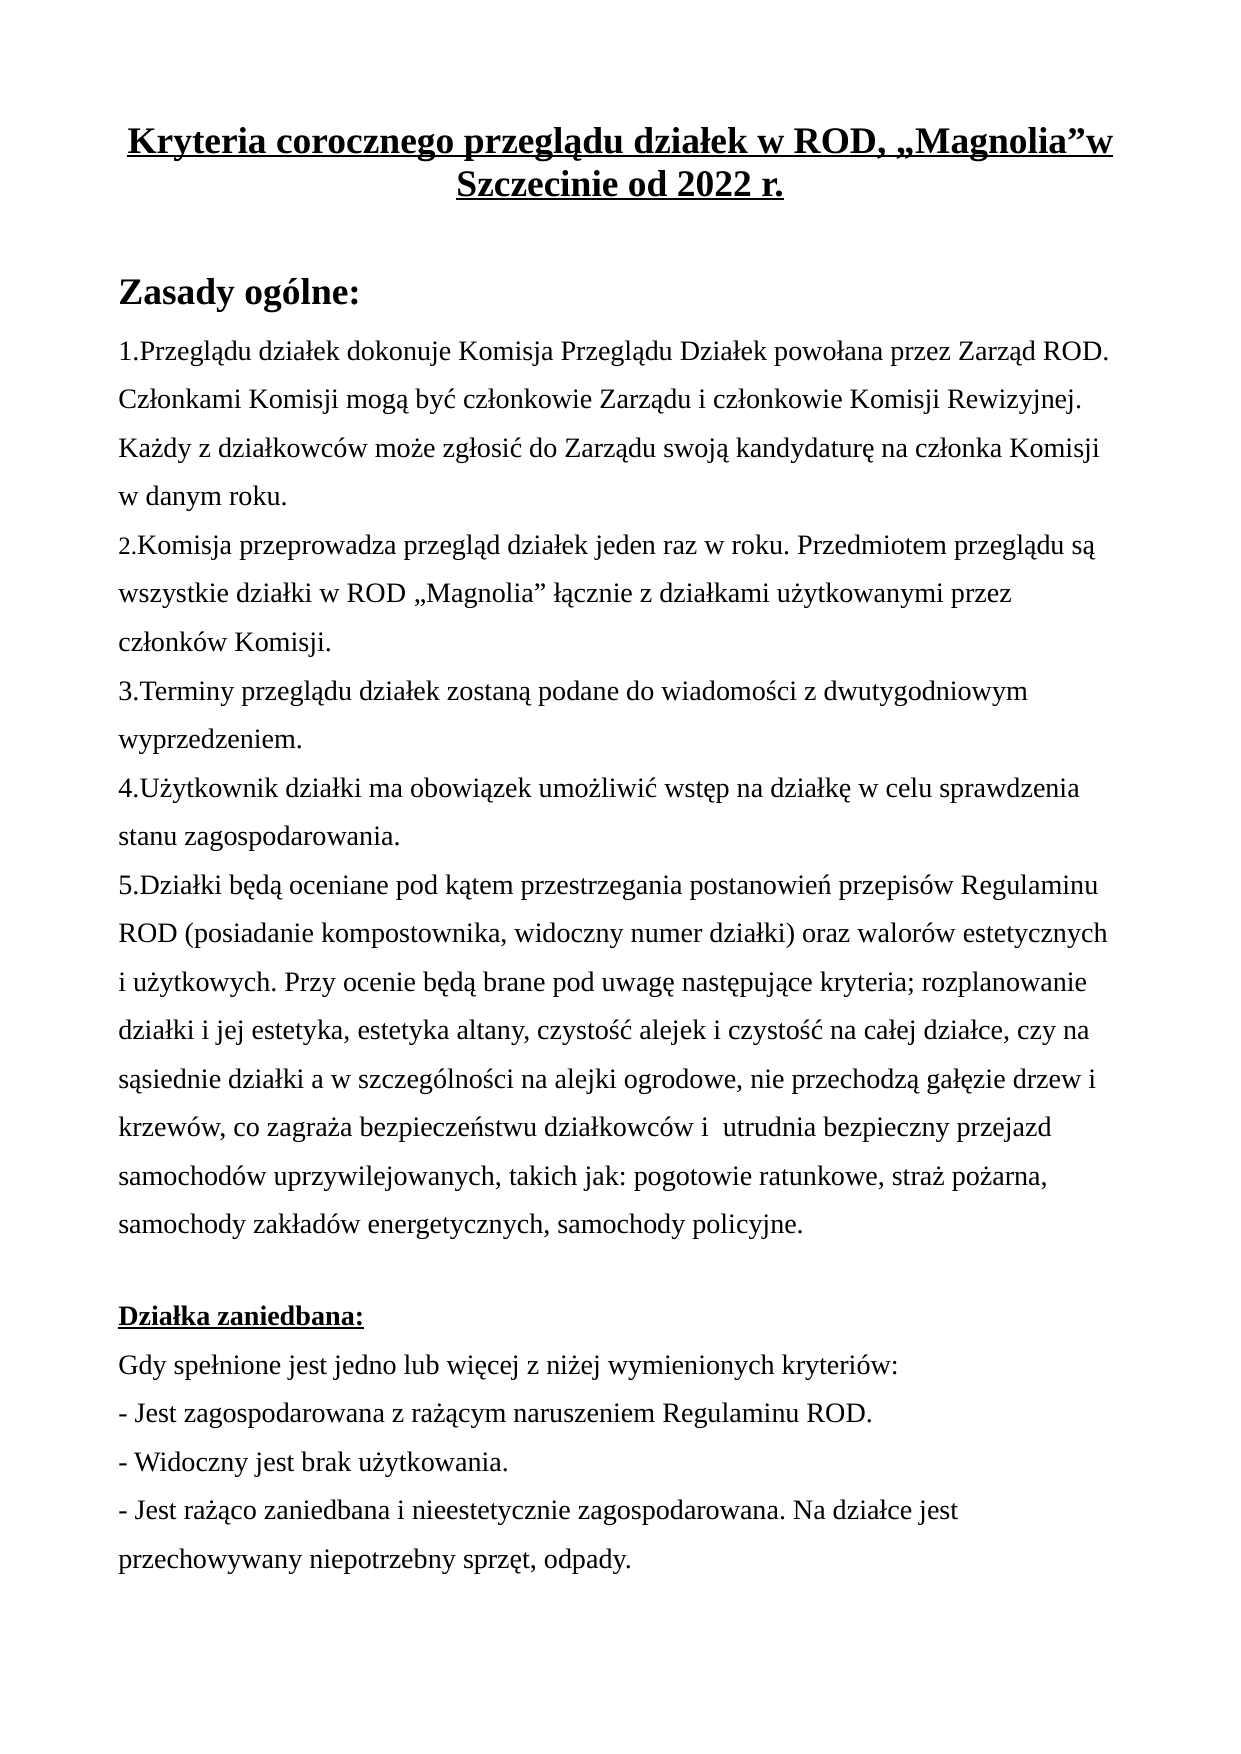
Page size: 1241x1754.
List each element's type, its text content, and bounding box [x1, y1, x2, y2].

text Działka zaniedbana: [118, 1299, 1122, 1332]
text - Widoczny jest brak użytkowania. [118, 1445, 1122, 1477]
list Przeglądu działek dokonuje Komisja Przeglądu Działek powołana przez Zarząd ROD. Członkami Komisji mogą być członkowie Zarządu i członkowie Komisji Rewizyjnej. Każdy z działkowców może zgłosić do Zarządu swoją kandydaturę na członka Komisji w danym roku. [118, 334, 1122, 512]
list Terminy przeglądu działek zostaną podane do wiadomości z dwutygodniowym wyprzedzeniem. [118, 673, 1122, 754]
list Działki będą oceniane pod kątem przestrzegania postanowień przepisów Regulaminu ROD (posiadanie kompostownika, widoczny numer działki) oraz walorów estetycznych i użytkowych. Przy ocenie będą brane pod uwagę następujące kryteria; rozplanowanie działki i jej estetyka, estetyka altany, czystość alejek i czystość na całej działce, czy na sąsiednie działki a w szczególności na alejki ogrodowe, nie przechodzą gałęzie drzew i krzewów, co zagraża bezpieczeństwu działkowców i utrudnia bezpieczny przejazd samochodów uprzywilejowanych, takich jak: pogotowie ratunkowe, straż pożarna, samochody zakładów energetycznych, samochody policyjne. [118, 868, 1122, 1240]
text Zasady ogólne: [118, 269, 1122, 312]
text Gdy spełnione jest jedno lub więcej z niżej wymienionych kryteriów: [118, 1348, 1122, 1380]
list Komisja przeprowadza przegląd działek jeden raz w roku. Przedmiotem przeglądu są wszystkie działki w ROD „Magnolia” łącznie z działkami użytkowanymi przez członków Komisji. [118, 528, 1122, 657]
text Kryteria corocznego przeglądu działek w ROD, „Magnolia”w Szczecinie od 2022 r. [118, 118, 1122, 204]
list Użytkownik działki ma obowiązek umożliwić wstęp na działkę w celu sprawdzenia stanu zagospodarowania. [118, 771, 1122, 852]
text - Jest rażąco zaniedbana i nieestetycznie zagospodarowana. Na działce jest przechowywany niepotrzebny sprzęt, odpady. [118, 1493, 1122, 1574]
text - Jest zagospodarowana z rażącym naruszeniem Regulaminu ROD. [118, 1396, 1122, 1429]
